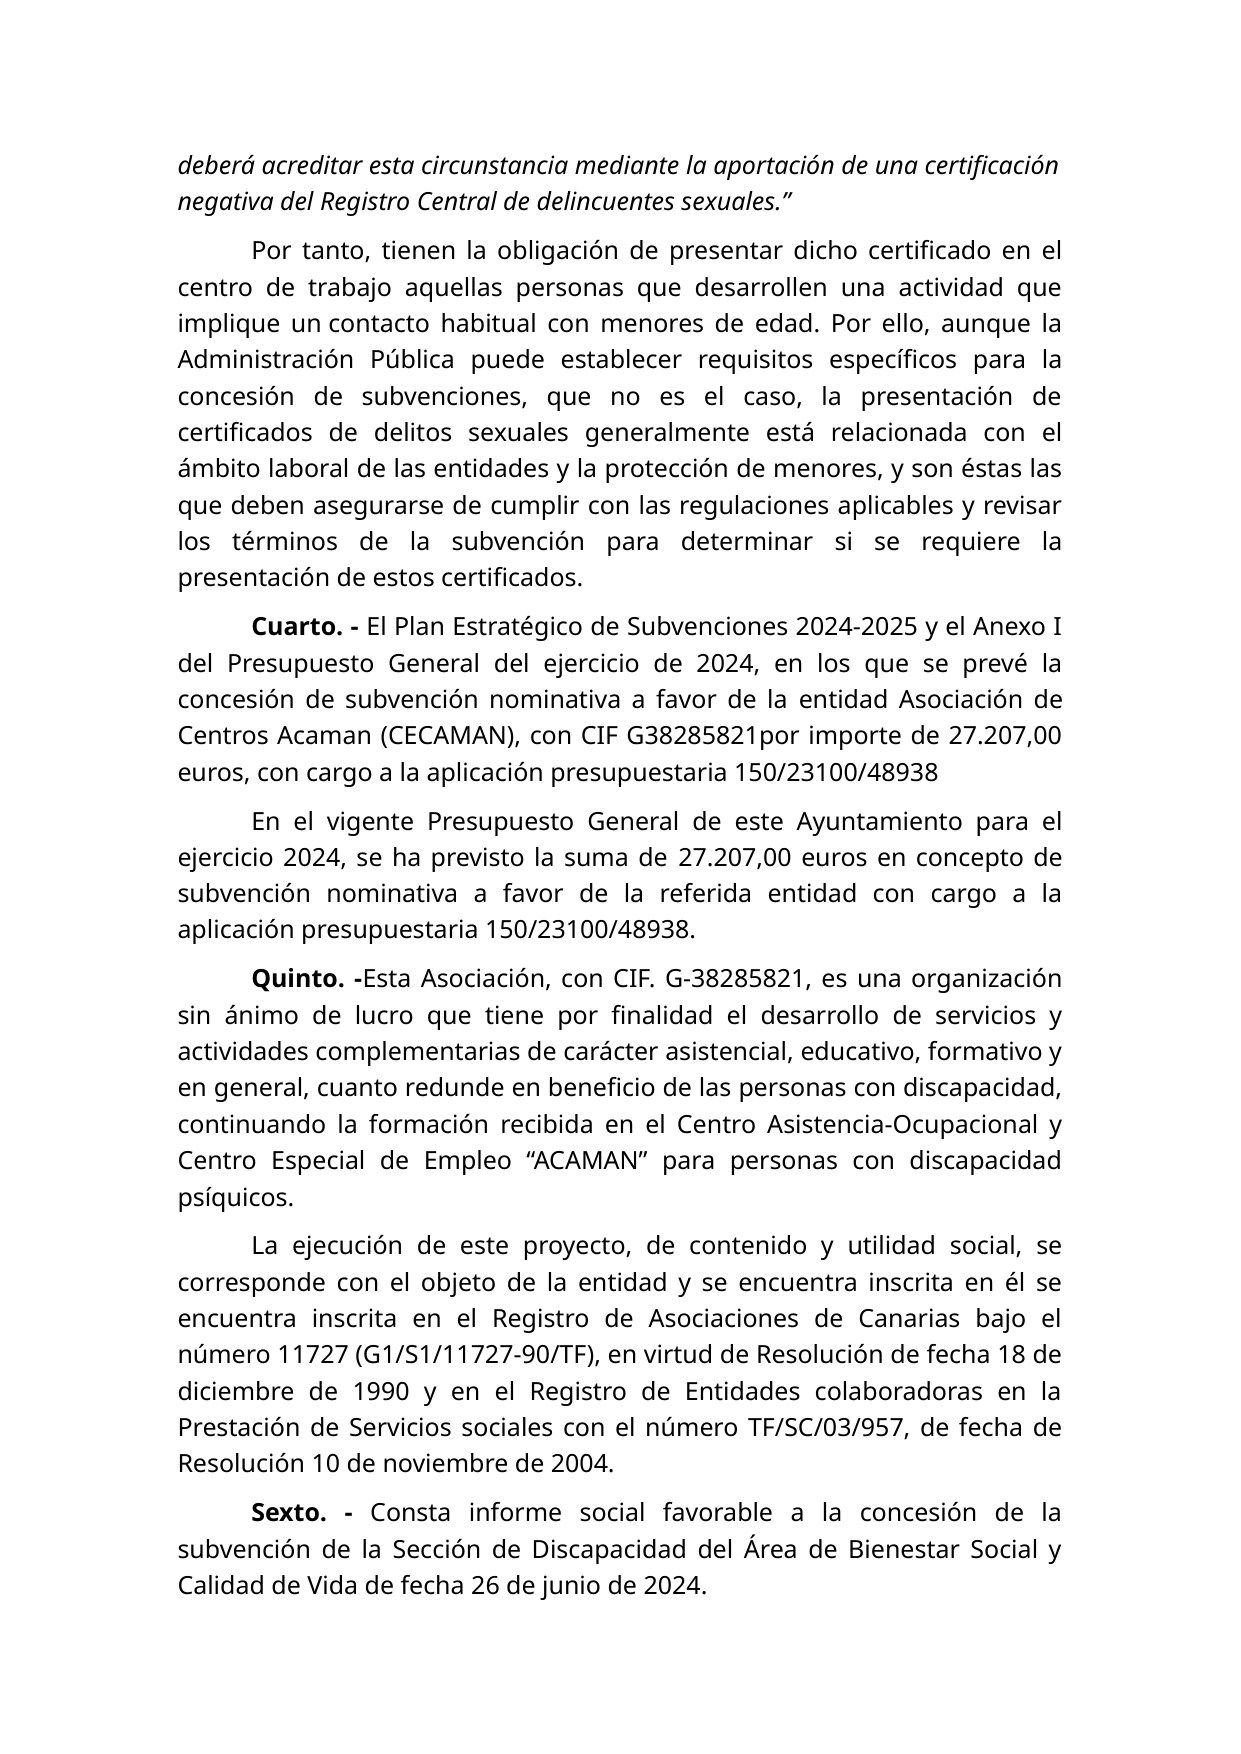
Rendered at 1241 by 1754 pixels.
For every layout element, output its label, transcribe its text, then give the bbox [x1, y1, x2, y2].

text Quinto. -Esta Asociación, con CIF. G-38285821, es una organización sin ánimo de lucro que tiene por finalidad el desarrollo de servicios y actividades complementarias de carácter asistencial, educativo, formativo y en general, cuanto redunde en beneficio de las personas con discapacidad, continuando la formación recibida en el Centro Asistencia-Ocupacional y Centro Especial de Empleo “ACAMAN” para personas con discapacidad psíquicos. [177, 961, 1063, 1213]
text Por tanto, tienen la obligación de presentar dicho certificado en el centro de trabajo aquellas personas que desarrollen una actividad que implique un contacto habitual con menores de edad. Por ello, aunque la Administración Pública puede establecer requisitos específicos para la concesión de subvenciones, que no es el caso, la presentación de certificados de delitos sexuales generalmente está relacionada con el ámbito laboral de las entidades y la protección de menores, y son éstas las que deben asegurarse de cumplir con las regulaciones aplicables y revisar los términos de la subvención para determinar si se requiere la presentación de estos certificados. [177, 233, 1063, 594]
text deberá acreditar esta circunstancia mediante la aportación de una certificación negativa del Registro Central de delincuentes sexuales.” [177, 148, 1063, 218]
subtitle Cuarto. - El Plan Estratégico de Subvenciones 2024-2025 y el Anexo I del Presupuesto General del ejercicio de 2024, en los que se prevé la concesión de subvención nominativa a favor de la entidad Asociación de Centros Acaman (CECAMAN), con CIF G38285821por importe de 27.207,00 euros, con cargo a la aplicación presupuestaria 150/23100/48938 [177, 609, 1063, 788]
text La ejecución de este proyecto, de contenido y utilidad social, se corresponde con el objeto de la entidad y se encuentra inscrita en él se encuentra inscrita en el Registro de Asociaciones de Canarias bajo el número 11727 (G1/S1/11727-90/TF), en virtud de Resolución de fecha 18 de diciembre de 1990 y en el Registro de Entidades colaboradoras en la Prestación de Servicios sociales con el número TF/SC/03/957, de fecha de Resolución 10 de noviembre de 2004. [177, 1228, 1063, 1480]
subtitle En el vigente Presupuesto General de este Ayuntamiento para el ejercicio 2024, se ha previsto la suma de 27.207,00 euros en concepto de subvención nominativa a favor de la referida entidad con cargo a la aplicación presupuestaria 150/23100/48938. [177, 803, 1063, 946]
text Sexto. - Consta informe social favorable a la concesión de la subvención de la Sección de Discapacidad del Área de Bienestar Social y Calidad de Vida de fecha 26 de junio de 2024. [177, 1495, 1063, 1602]
